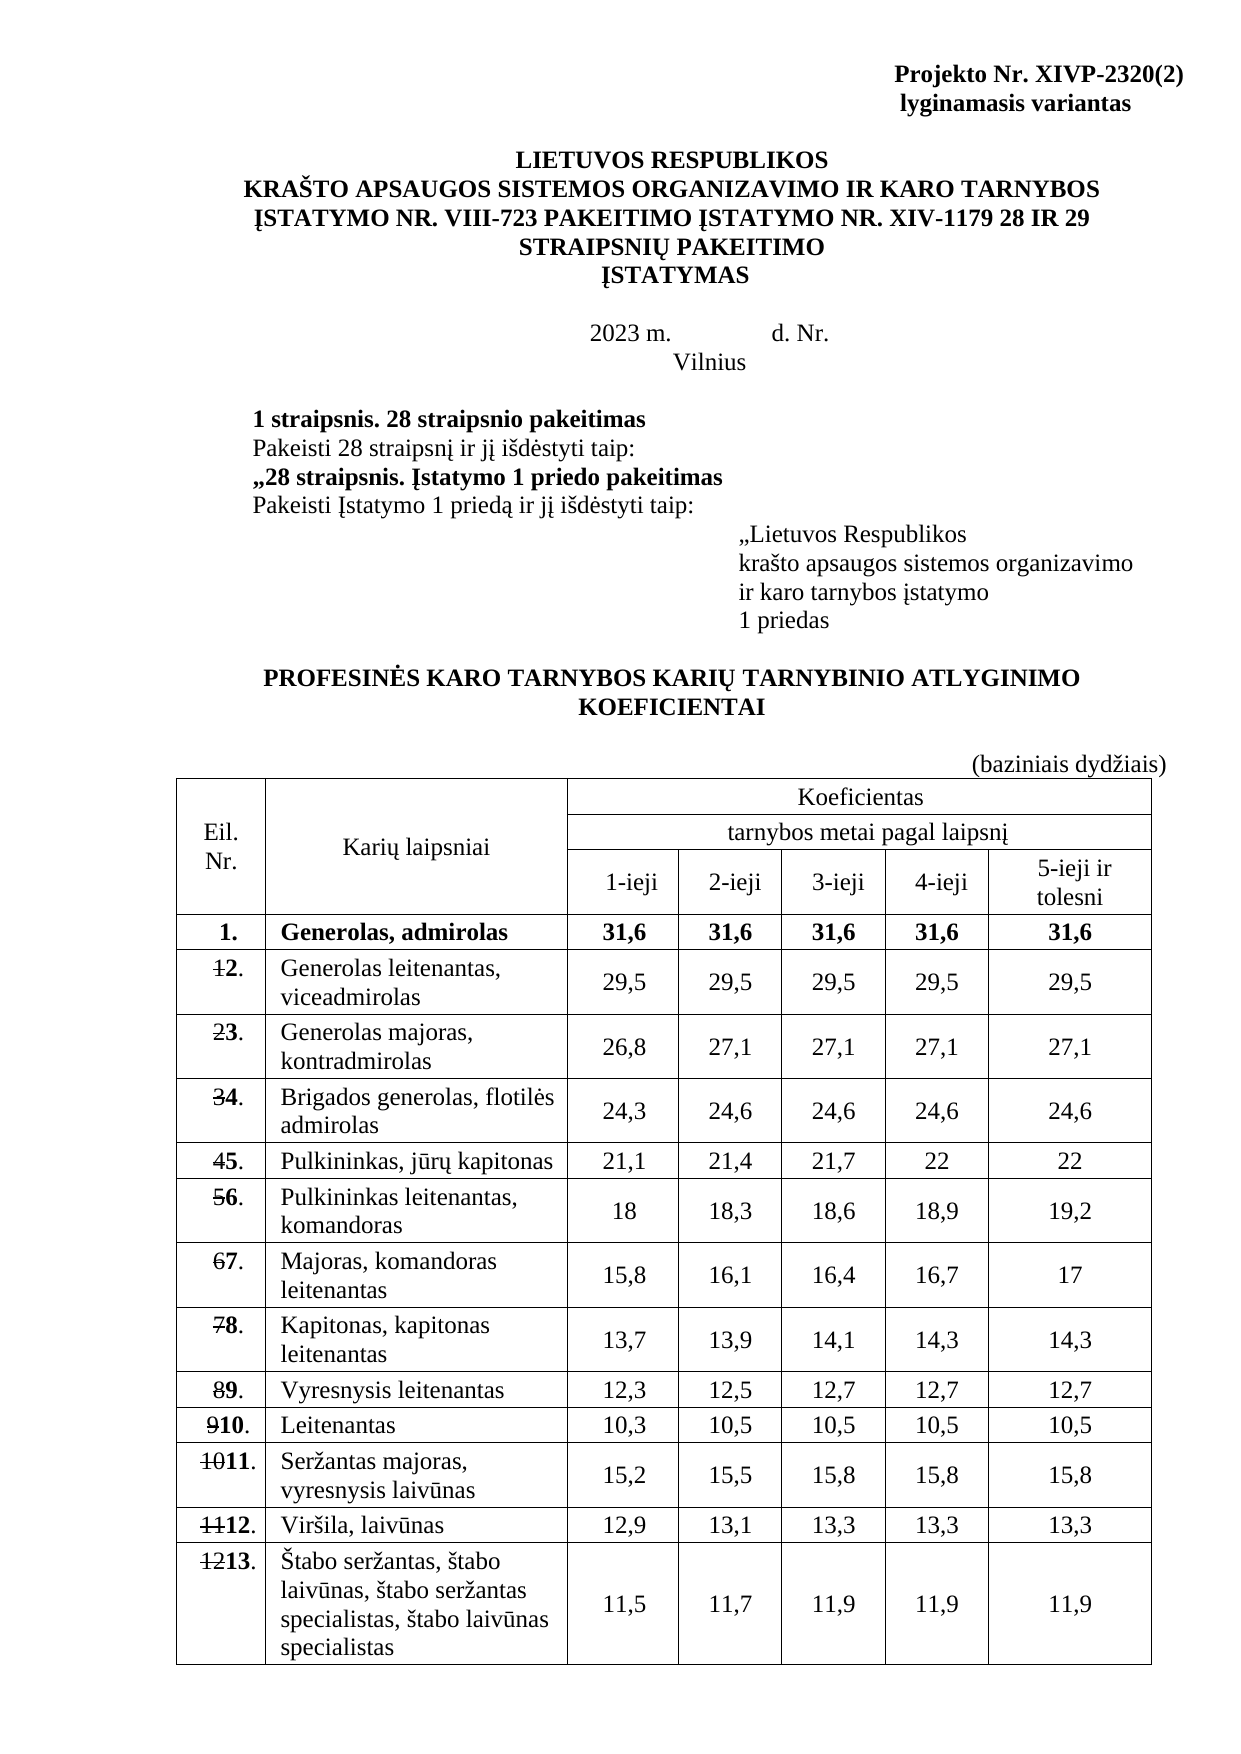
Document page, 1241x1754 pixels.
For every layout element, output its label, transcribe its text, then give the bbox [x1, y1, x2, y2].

table_cell 27,1 [886, 1015, 988, 1078]
table_cell 29,5 [989, 950, 1151, 1013]
table_cell Brigados generolas, flotilės admirolas [266, 1079, 567, 1142]
text ir karo tarnybos įstatymo [177, 577, 1167, 605]
table_cell 31,6 [679, 915, 781, 949]
table_cell 29,5 [886, 950, 988, 1013]
text „Lietuvos Respublikos [177, 519, 1167, 548]
text KRAŠTO APSAUGOS SISTEMOS ORGANIZAVIMO IR KARO TARNYBOS ĮSTATYMO NR. VIII-723 PAKEITIMO ĮSTATYMO NR. XIV-1179 28 ir 29 straipsnių pakeitimo [177, 174, 1167, 260]
table_cell 5-ieji ir tolesni [989, 850, 1151, 913]
table_cell Generolas leitenantas, viceadmirolas [266, 950, 567, 1013]
table_cell 14,1 [782, 1308, 885, 1371]
text lyginamasis variantas [177, 88, 1167, 117]
table_cell Pulkininkas, jūrų kapitonas [266, 1143, 567, 1178]
table_cell 910. [177, 1408, 265, 1442]
table_cell Viršila, laivūnas [266, 1508, 567, 1542]
table_cell 4-ieji [886, 850, 988, 913]
table_cell 10,3 [568, 1408, 678, 1442]
table_cell 10,5 [886, 1408, 988, 1442]
table_cell Vyresnysis leitenantas [266, 1372, 567, 1407]
table_cell 14,3 [886, 1308, 988, 1371]
table_cell 24,3 [568, 1079, 678, 1142]
table_cell 16,7 [886, 1243, 988, 1307]
table_header Karių laipsniai [266, 779, 567, 913]
table_cell 45. [177, 1143, 265, 1178]
table_cell 67. [177, 1243, 265, 1307]
table_cell 29,5 [679, 950, 781, 1013]
table_cell 24,6 [679, 1079, 781, 1142]
table_cell 12,7 [989, 1372, 1151, 1407]
table_cell 13,3 [886, 1508, 988, 1542]
table_cell Seržantas majoras, vyresnysis laivūnas [266, 1443, 567, 1507]
text Pakeisti 28 straipsnį ir jį išdėstyti taip: [177, 433, 1167, 462]
text Vilnius [177, 347, 1167, 375]
table_cell 11,7 [679, 1543, 781, 1664]
table_header Koeficientas [568, 779, 1151, 813]
table_cell 11,5 [568, 1543, 678, 1664]
table_cell Generolas, admirolas [266, 915, 567, 949]
table_cell 17 [989, 1243, 1151, 1307]
table_cell 78. [177, 1308, 265, 1371]
table_cell 1-ieji [568, 850, 678, 913]
text krašto apsaugos sistemos organizavimo [177, 548, 1167, 577]
table_cell 18,3 [679, 1179, 781, 1242]
text LIETUVOS RESPUBLIKOS [177, 145, 1167, 174]
table_cell Majoras, komandoras leitenantas [266, 1243, 567, 1307]
table_cell 15,8 [886, 1443, 988, 1507]
table_cell 12. [177, 950, 265, 1013]
table_cell 56. [177, 1179, 265, 1242]
table_cell 12,3 [568, 1372, 678, 1407]
table_cell 21,4 [679, 1143, 781, 1178]
text Projekto Nr. XIVP-2320(2) [177, 59, 1226, 88]
table_cell 3-ieji [782, 850, 885, 913]
table_cell 12,5 [679, 1372, 781, 1407]
text „28 straipsnis. Įstatymo 1 priedo pakeitimas [177, 462, 1167, 490]
table_cell 22 [886, 1143, 988, 1178]
table_cell 21,1 [568, 1143, 678, 1178]
table_cell 11,9 [782, 1543, 885, 1664]
table_cell 18,6 [782, 1179, 885, 1242]
table_cell 2-ieji [679, 850, 781, 913]
table_cell 16,1 [679, 1243, 781, 1307]
table_cell 15,8 [782, 1443, 885, 1507]
table_cell 10,5 [989, 1408, 1151, 1442]
table_cell 1112. [177, 1508, 265, 1542]
table_cell 27,1 [679, 1015, 781, 1078]
table_cell 16,4 [782, 1243, 885, 1307]
table_cell 22 [989, 1143, 1151, 1178]
text 1 priedas [177, 605, 1167, 634]
table_cell 12,7 [782, 1372, 885, 1407]
table_cell 19,2 [989, 1179, 1151, 1242]
table_cell 13,3 [989, 1508, 1151, 1542]
table_cell 34. [177, 1079, 265, 1142]
table_cell 13,1 [679, 1508, 781, 1542]
table_cell tarnybos metai pagal laipsnį [568, 815, 1151, 849]
text įstatymas [177, 260, 1167, 289]
table_cell 29,5 [782, 950, 885, 1013]
table_cell 13,9 [679, 1308, 781, 1371]
table_cell 15,8 [989, 1443, 1151, 1507]
table_cell 1. [177, 915, 265, 949]
table_cell Generolas majoras, kontradmirolas [266, 1015, 567, 1078]
table_cell 15,8 [568, 1243, 678, 1307]
table_cell 31,6 [989, 915, 1151, 949]
text Pakeisti Įstatymo 1 priedą ir jį išdėstyti taip: [177, 490, 1167, 519]
table_cell 24,6 [782, 1079, 885, 1142]
table_cell 11,9 [886, 1543, 988, 1664]
table_cell 27,1 [989, 1015, 1151, 1078]
table_cell 15,2 [568, 1443, 678, 1507]
table_cell 31,6 [568, 915, 678, 949]
table_cell 15,5 [679, 1443, 781, 1507]
table_cell 1011. [177, 1443, 265, 1507]
table_cell Pulkininkas leitenantas, komandoras [266, 1179, 567, 1242]
table_cell 13,3 [782, 1508, 885, 1542]
text profesinės karo tarnybos karių tarnybiniO atlyginimO KOEFICIENTAI [177, 663, 1167, 720]
table_cell 12,9 [568, 1508, 678, 1542]
table_cell 10,5 [782, 1408, 885, 1442]
table_cell Štabo seržantas, štabo laivūnas, štabo seržantas specialistas, štabo laivūnas specialistas [266, 1543, 567, 1664]
table_cell 11,9 [989, 1543, 1151, 1664]
table_cell 10,5 [679, 1408, 781, 1442]
text (baziniais dydžiais) [177, 749, 1167, 778]
table_header Eil. Nr. [177, 779, 265, 913]
table_cell 26,8 [568, 1015, 678, 1078]
table_cell Leitenantas [266, 1408, 567, 1442]
table_cell 13,7 [568, 1308, 678, 1371]
table_cell 21,7 [782, 1143, 885, 1178]
table_cell 24,6 [989, 1079, 1151, 1142]
table_cell 24,6 [886, 1079, 988, 1142]
table_cell 23. [177, 1015, 265, 1078]
table_cell 18,9 [886, 1179, 988, 1242]
text 2023 m. d. Nr. [177, 318, 1167, 347]
table_cell 27,1 [782, 1015, 885, 1078]
table_cell 14,3 [989, 1308, 1151, 1371]
table_cell 29,5 [568, 950, 678, 1013]
table_cell Kapitonas, kapitonas leitenantas [266, 1308, 567, 1371]
table_cell 89. [177, 1372, 265, 1407]
table_cell 18 [568, 1179, 678, 1242]
table_cell 12,7 [886, 1372, 988, 1407]
table_cell 31,6 [886, 915, 988, 949]
table_cell 1213. [177, 1543, 265, 1664]
text 1 straipsnis. 28 straipsnio pakeitimas [177, 404, 1167, 433]
table_cell 31,6 [782, 915, 885, 949]
